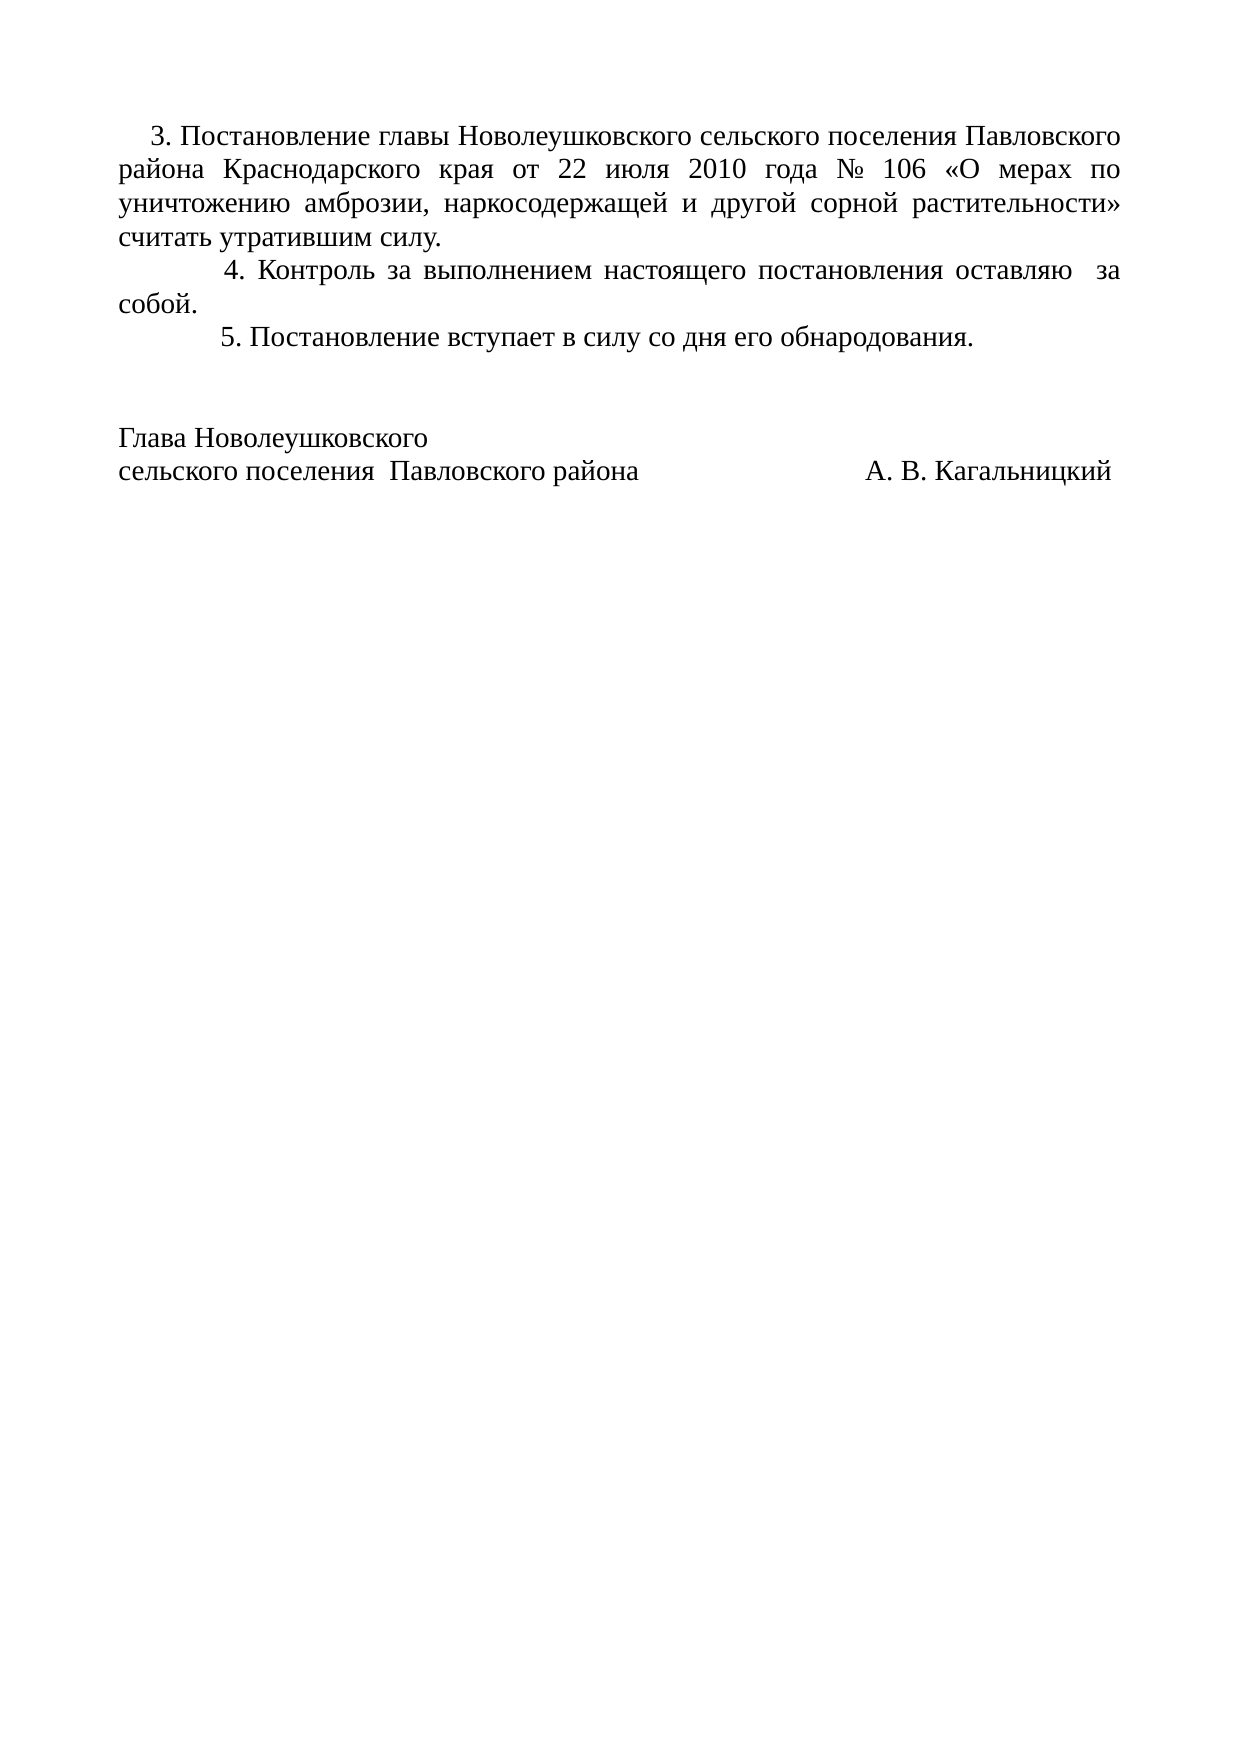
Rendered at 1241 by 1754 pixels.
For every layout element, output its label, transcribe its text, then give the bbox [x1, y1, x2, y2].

text Глава Новолеушковского [118, 420, 1122, 453]
text сельского поселения Павловского района А. В. Кагальницкий [118, 453, 1122, 487]
text 4. Контроль за выполнением настоящего постановления оставляю за собой. [118, 252, 1122, 319]
text 3. Постановление главы Новолеушковского сельского поселения Павловского района Краснодарского края от 22 июля 2010 года № 106 «О мерах по уничтожению амброзии, наркосодержащей и другой сорной растительности» считать утратившим силу. [118, 118, 1122, 252]
text 5. Постановление вступает в силу со дня его обнародования. [118, 319, 1122, 353]
